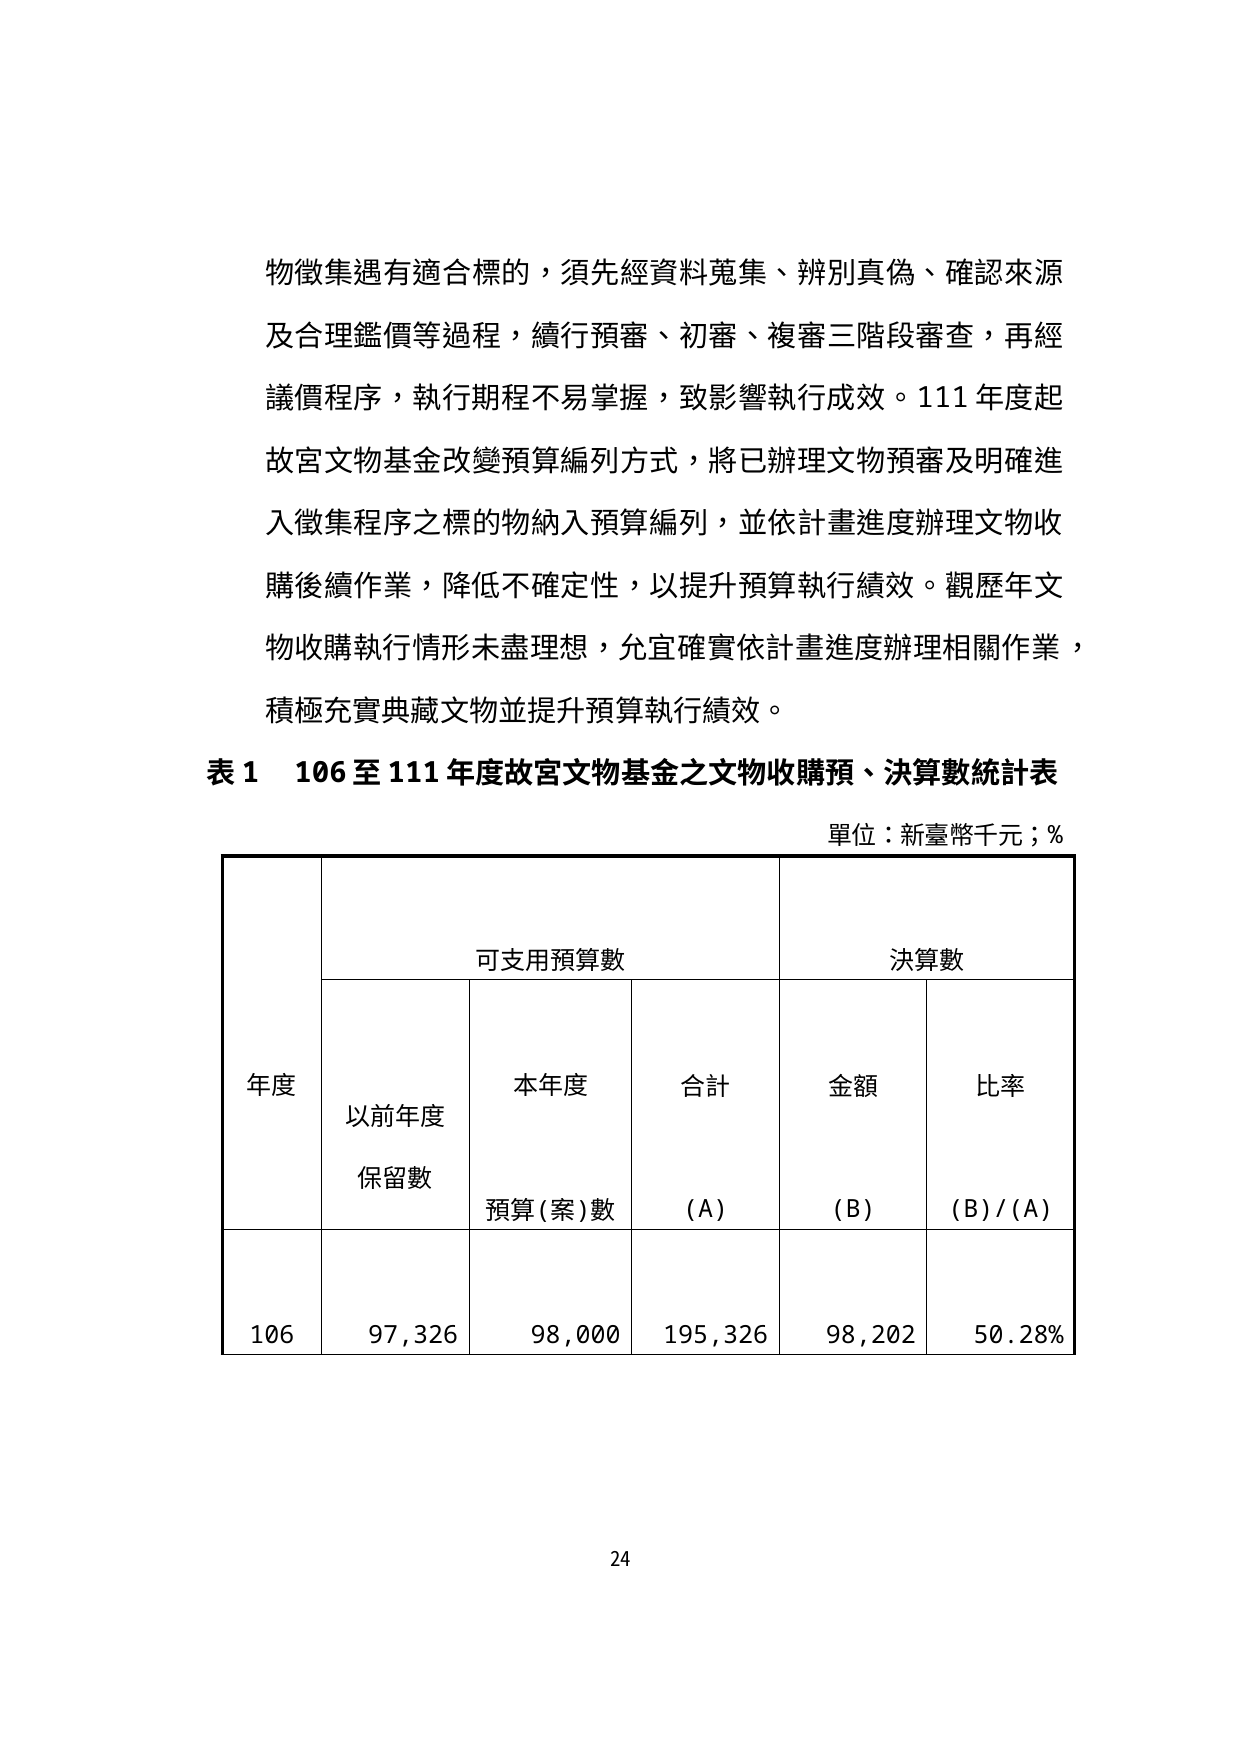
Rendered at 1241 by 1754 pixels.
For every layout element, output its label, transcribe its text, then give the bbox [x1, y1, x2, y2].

table_header 年度 [224, 858, 321, 1229]
table_header 可支用預算數 [322, 858, 779, 979]
table_cell 合計 (A) [632, 980, 779, 1229]
table_cell 以前年度 保留數 [322, 980, 469, 1229]
text 表1 106至111年度故宮文物基金之文物收購預、決算數統計表 [207, 729, 1063, 792]
table_cell 97,326 [322, 1230, 469, 1354]
table_cell 本年度 預算(案)數 [470, 980, 631, 1229]
text 單位：新臺幣千元；% [177, 792, 1063, 854]
text 該基金106至109年度文物收購之可支用預算數分別為1億9,532萬6千元、2億4,379萬元、3億445萬2千元及1億7,814萬元，各年度決算數各為9,820萬2千元、5,930萬3千元、1億2,631萬5千元及0元 (詳表1)，各年度之執行情形未盡理想。詢據故宮文物基金表示，文物購藏依「國立故宮博物院藏品徵集辦法」辦理，採三級三審制，文物徵集遇有適合標的，須先經資料蒐集、辨別真偽、確認來源及合理鑑價等過程，續行預審、初審、複審三階段審查，再經議價程序，執行期程不易掌握，致影響執行成效。111年度起故宮文物基金改變預算編列方式，將已辦理文物預審及明確進入徵集程序之標的物納入預算編列，並依計畫進度辦理文物收購後續作業，降低不確定性，以提升預算執行績效。觀歷年文物收購執行情形未盡理想，允宜確實依計畫進度辦理相關作業，積極充實典藏文物並提升預算執行績效。 [265, 229, 1063, 729]
table_cell 106 [224, 1230, 321, 1354]
table_cell 195,326 [632, 1230, 779, 1354]
table_cell 金額 (B) [780, 980, 926, 1229]
table_cell 98,000 [470, 1230, 631, 1354]
table_cell 比率 (B)/(A) [927, 980, 1073, 1229]
table_cell 98,202 [780, 1230, 926, 1354]
table_cell 50.28% [927, 1230, 1073, 1354]
table_header 決算數 [780, 858, 1073, 979]
